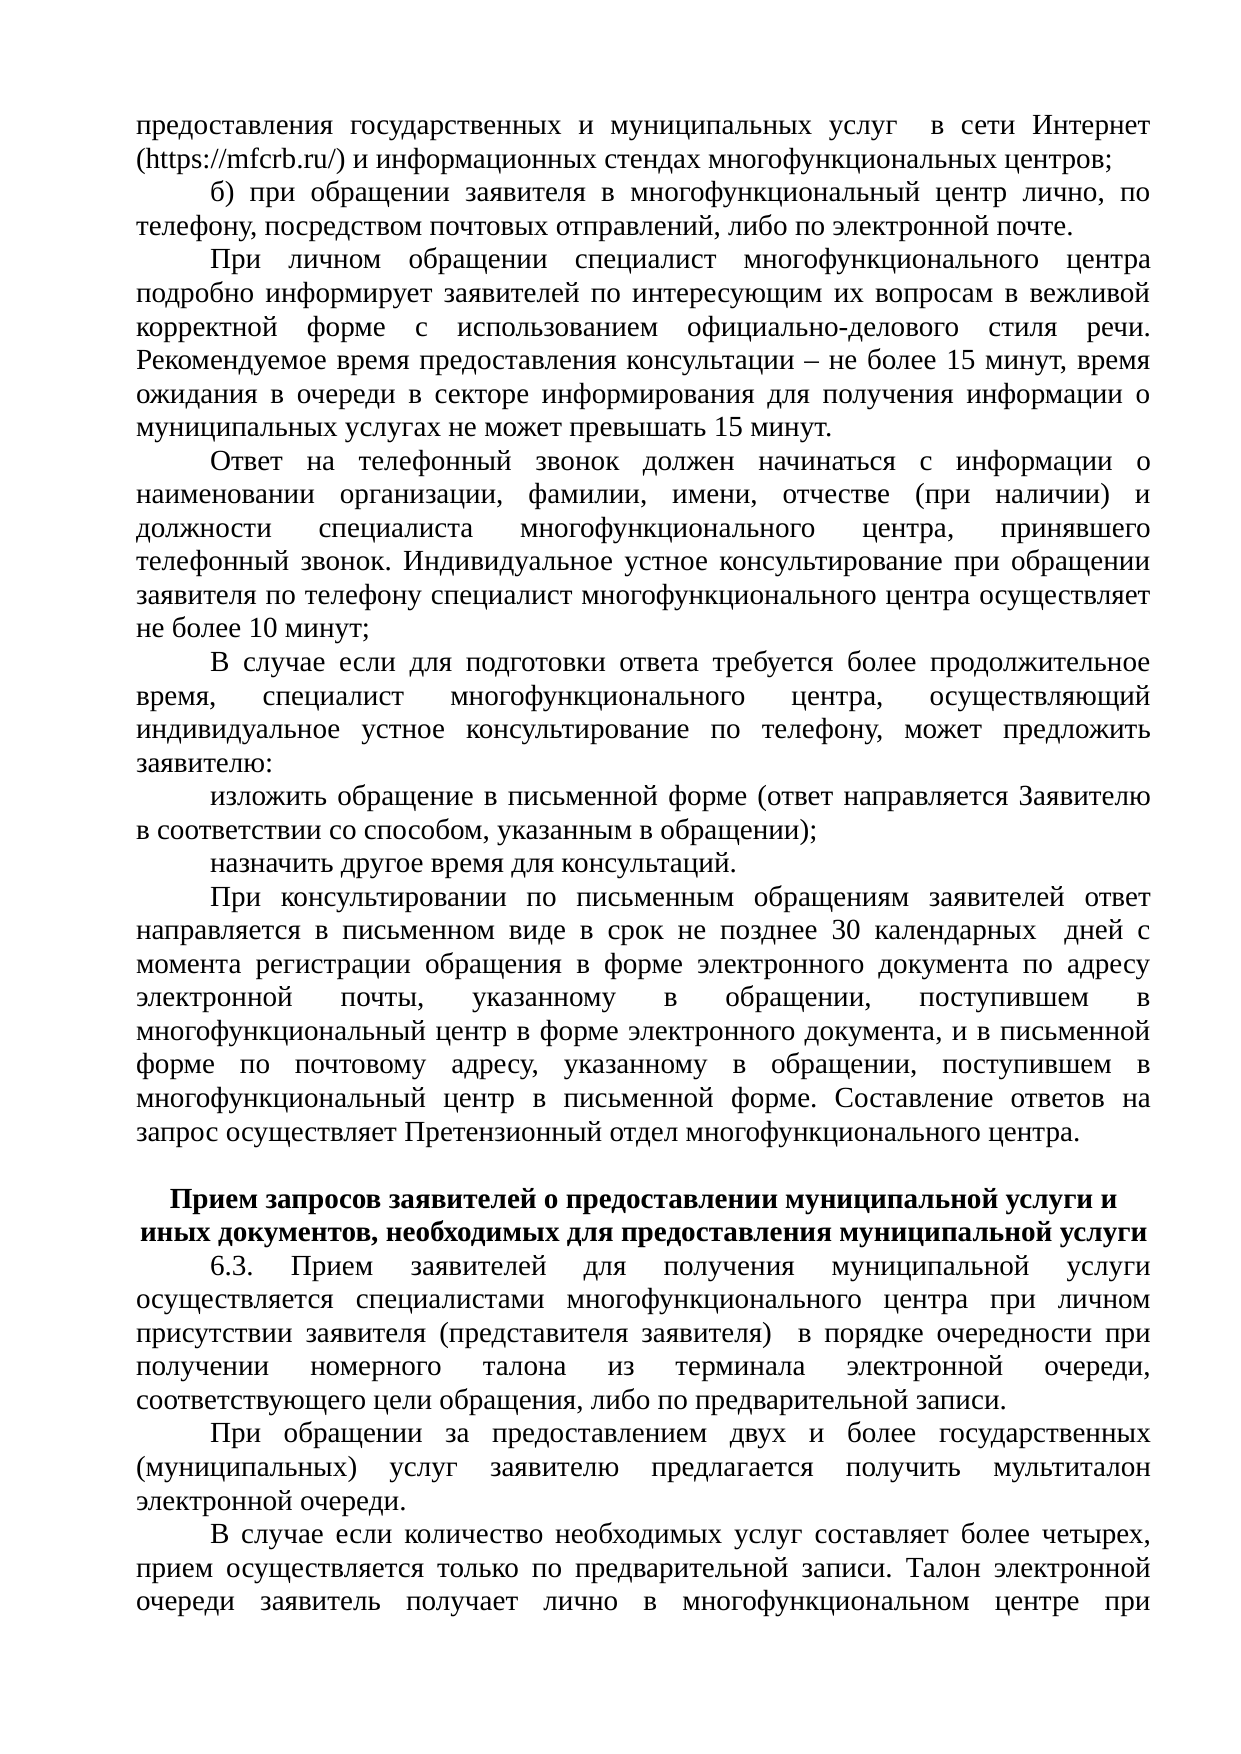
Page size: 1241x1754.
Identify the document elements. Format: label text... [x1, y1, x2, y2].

text 6.3. Прием заявителей для получения муниципальной услуги осуществляется специалистами многофункционального центра при личном присутствии заявителя (представителя заявителя) в порядке очередности при получении номерного талона из терминала электронной очереди, соответствующего цели обращения, либо по предварительной записи. [136, 1248, 1152, 1416]
text При обращении за предоставлением двух и более государственных (муниципальных) услуг заявителю предлагается получить мультиталон электронной очереди. [136, 1416, 1152, 1516]
text изложить обращение в письменной форме (ответ направляется Заявителю в соответствии со способом, указанным в обращении); [136, 778, 1152, 845]
text б) при обращении заявителя в многофункциональный центр лично, по телефону, посредством почтовых отправлений, либо по электронной почте. [136, 174, 1152, 242]
text В случае если количество необходимых услуг составляет более четырех, прием осуществляется только по предварительной записи. Талон электронной очереди заявитель получает лично в многофункциональном центре при [136, 1516, 1152, 1617]
text Ответ на телефонный звонок должен начинаться с информации о наименовании организации, фамилии, имени, отчестве (при наличии) и должности специалиста многофункционального центра, принявшего телефонный звонок. Индивидуальное устное консультирование при обращении заявителя по телефону специалист многофункционального центра осуществляет не более 10 минут; [136, 443, 1152, 644]
text назначить другое время для консультаций. [136, 845, 1152, 879]
text Прием запросов заявителей о предоставлении муниципальной услуги и иных документов, необходимых для предоставления муниципальной услуги [136, 1181, 1152, 1248]
text При личном обращении специалист многофункционального центра подробно информирует заявителей по интересующим их вопросам в вежливой корректной форме с использованием официально-делового стиля речи. Рекомендуемое время предоставления консультации – не более 15 минут, время ожидания в очереди в секторе информирования для получения информации о муниципальных услугах не может превышать 15 минут. [136, 242, 1152, 443]
text предоставления государственных и муниципальных услуг в сети Интернет (https://mfcrb.ru/) и информационных стендах многофункциональных центров; [136, 107, 1152, 174]
text В случае если для подготовки ответа требуется более продолжительное время, специалист многофункционального центра, осуществляющий индивидуальное устное консультирование по телефону, может предложить заявителю: [136, 644, 1152, 778]
text При консультировании по письменным обращениям заявителей ответ направляется в письменном виде в срок не позднее 30 календарных дней с момента регистрации обращения в форме электронного документа по адресу электронной почты, указанному в обращении, поступившем в многофункциональный центр в форме электронного документа, и в письменной форме по почтовому адресу, указанному в обращении, поступившем в многофункциональный центр в письменной форме. Составление ответов на запрос осуществляет Претензионный отдел многофункционального центра. [136, 879, 1152, 1147]
